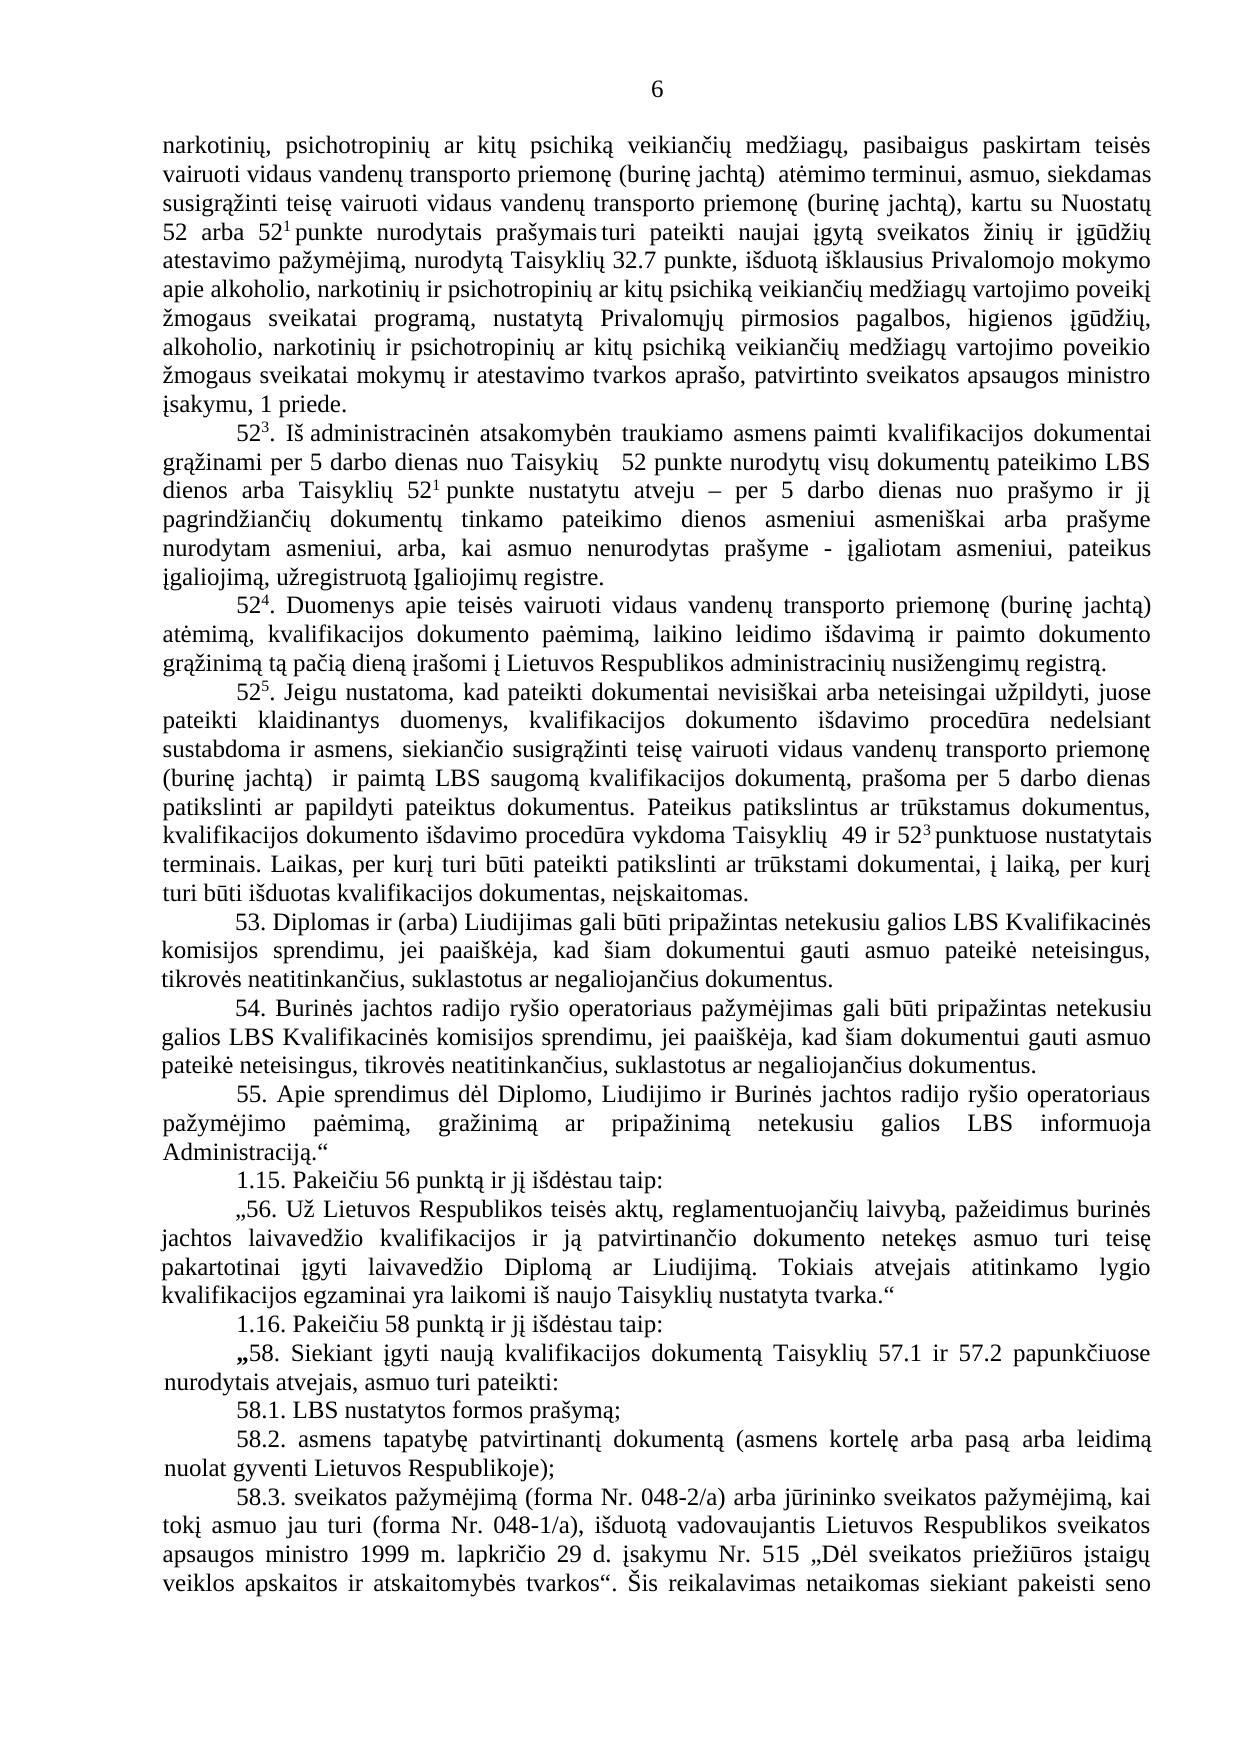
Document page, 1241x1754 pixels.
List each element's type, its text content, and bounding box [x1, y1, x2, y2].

text 1.15. Pakeičiu 56 punktą ir jį išdėstau taip: [162, 1166, 1152, 1194]
text narkotinių, psichotropinių ar kitų psichiką veikiančių medžiagų, pasibaigus paskirtam teisės vairuoti vidaus vandenų transporto priemonę (burinę jachtą) atėmimo terminui, asmuo, siekdamas susigrąžinti teisę vairuoti vidaus vandenų transporto priemonę (burinę jachtą), kartu su Nuostatų 52 arba 521 punkte nurodytais prašymais turi pateikti naujai įgytą sveikatos žinių ir įgūdžių atestavimo pažymėjimą, nurodytą Taisyklių 32.7 punkte, išduotą išklausius Privalomojo mokymo apie alkoholio, narkotinių ir psichotropinių ar kitų psichiką veikiančių medžiagų vartojimo poveikį žmogaus sveikatai programą, nustatytą Privalomųjų pirmosios pagalbos, higienos įgūdžių, alkoholio, narkotinių ir psichotropinių ar kitų psichiką veikiančių medžiagų vartojimo poveikio žmogaus sveikatai mokymų ir atestavimo tvarkos aprašo, patvirtinto sveikatos apsaugos ministro įsakymu, 1 priede. [162, 131, 1152, 418]
text „58. Siekiant įgyti naują kvalifikacijos dokumentą Taisyklių 57.1 ir 57.2 papunkčiuose nurodytais atvejais, asmuo turi pateikti: [164, 1338, 1152, 1396]
text 523. Iš administracinėn atsakomybėn traukiamo asmens paimti kvalifikacijos dokumentai grąžinami per 5 darbo dienas nuo Taisykių 52 punkte nurodytų visų dokumentų pateikimo LBS dienos arba Taisyklių 521 punkte nustatytu atveju – per 5 darbo dienas nuo prašymo ir jį pagrindžiančių dokumentų tinkamo pateikimo dienos asmeniui asmeniškai arba prašyme nurodytam asmeniui, arba, kai asmuo nenurodytas prašyme - įgaliotam asmeniui, pateikus įgaliojimą, užregistruotą Įgaliojimų registre. [162, 418, 1152, 591]
text „56. Už Lietuvos Respublikos teisės aktų, reglamentuojančių laivybą, pažeidimus burinės jachtos laivavedžio kvalifikacijos ir ją patvirtinančio dokumento netekęs asmuo turi teisę pakartotinai įgyti laivavedžio Diplomą ar Liudijimą. Tokiais atvejais atitinkamo lygio kvalifikacijos egzaminai yra laikomi iš naujo Taisyklių nustatyta tvarka.“ [161, 1194, 1152, 1309]
text 1.16. Pakeičiu 58 punktą ir jį išdėstau taip: [162, 1309, 1152, 1338]
text 55. Apie sprendimus dėl Diplomo, Liudijimo ir Burinės jachtos radijo ryšio operatoriaus pažymėjimo paėmimą, gražinimą ar pripažinimą netekusiu galios LBS informuoja Administraciją.“ [162, 1079, 1152, 1166]
text 54. Burinės jachtos radijo ryšio operatoriaus pažymėjimas gali būti pripažintas netekusiu galios LBS Kvalifikacinės komisijos sprendimu, jei paaiškėja, kad šiam dokumentui gauti asmuo pateikė neteisingus, tikrovės neatitinkančius, suklastotus ar negaliojančius dokumentus. [161, 993, 1152, 1079]
text 58.1. LBS nustatytos formos prašymą; [164, 1396, 1152, 1424]
text 58.2. asmens tapatybę patvirtinantį dokumentą (asmens kortelę arba pasą arba leidimą nuolat gyventi Lietuvos Respublikoje); [164, 1424, 1152, 1482]
text 58.3. sveikatos pažymėjimą (forma Nr. 048-2/a) arba jūrininko sveikatos pažymėjimą, kai tokį asmuo jau turi (forma Nr. 048-1/a), išduotą vadovaujantis Lietuvos Respublikos sveikatos apsaugos ministro 1999 m. lapkričio 29 d. įsakymu Nr. 515 „Dėl sveikatos priežiūros įstaigų veiklos apskaitos ir atskaitomybės tvarkos“. Šis reikalavimas netaikomas siekiant pakeisti seno [162, 1482, 1152, 1597]
text 525. Jeigu nustatoma, kad pateikti dokumentai nevisiškai arba neteisingai užpildyti, juose pateikti klaidinantys duomenys, kvalifikacijos dokumento išdavimo procedūra nedelsiant sustabdoma ir asmens, siekiančio susigrąžinti teisę vairuoti vidaus vandenų transporto priemonę (burinę jachtą) ir paimtą LBS saugomą kvalifikacijos dokumentą, prašoma per 5 darbo dienas patikslinti ar papildyti pateiktus dokumentus. Pateikus patikslintus ar trūkstamus dokumentus, kvalifikacijos dokumento išdavimo procedūra vykdoma Taisyklių 49 ir 523 punktuose nustatytais terminais. Laikas, per kurį turi būti pateikti patikslinti ar trūkstami dokumentai, į laiką, per kurį turi būti išduotas kvalifikacijos dokumentas, neįskaitomas. [162, 677, 1152, 907]
text 53. Diplomas ir (arba) Liudijimas gali būti pripažintas netekusiu galios LBS Kvalifikacinės komisijos sprendimu, jei paaiškėja, kad šiam dokumentui gauti asmuo pateikė neteisingus, tikrovės neatitinkančius, suklastotus ar negaliojančius dokumentus. [161, 907, 1152, 993]
text 524. Duomenys apie teisės vairuoti vidaus vandenų transporto priemonę (burinę jachtą) atėmimą, kvalifikacijos dokumento paėmimą, laikino leidimo išdavimą ir paimto dokumento grąžinimą tą pačią dieną įrašomi į Lietuvos Respublikos administracinių nusižengimų registrą. [162, 591, 1152, 677]
